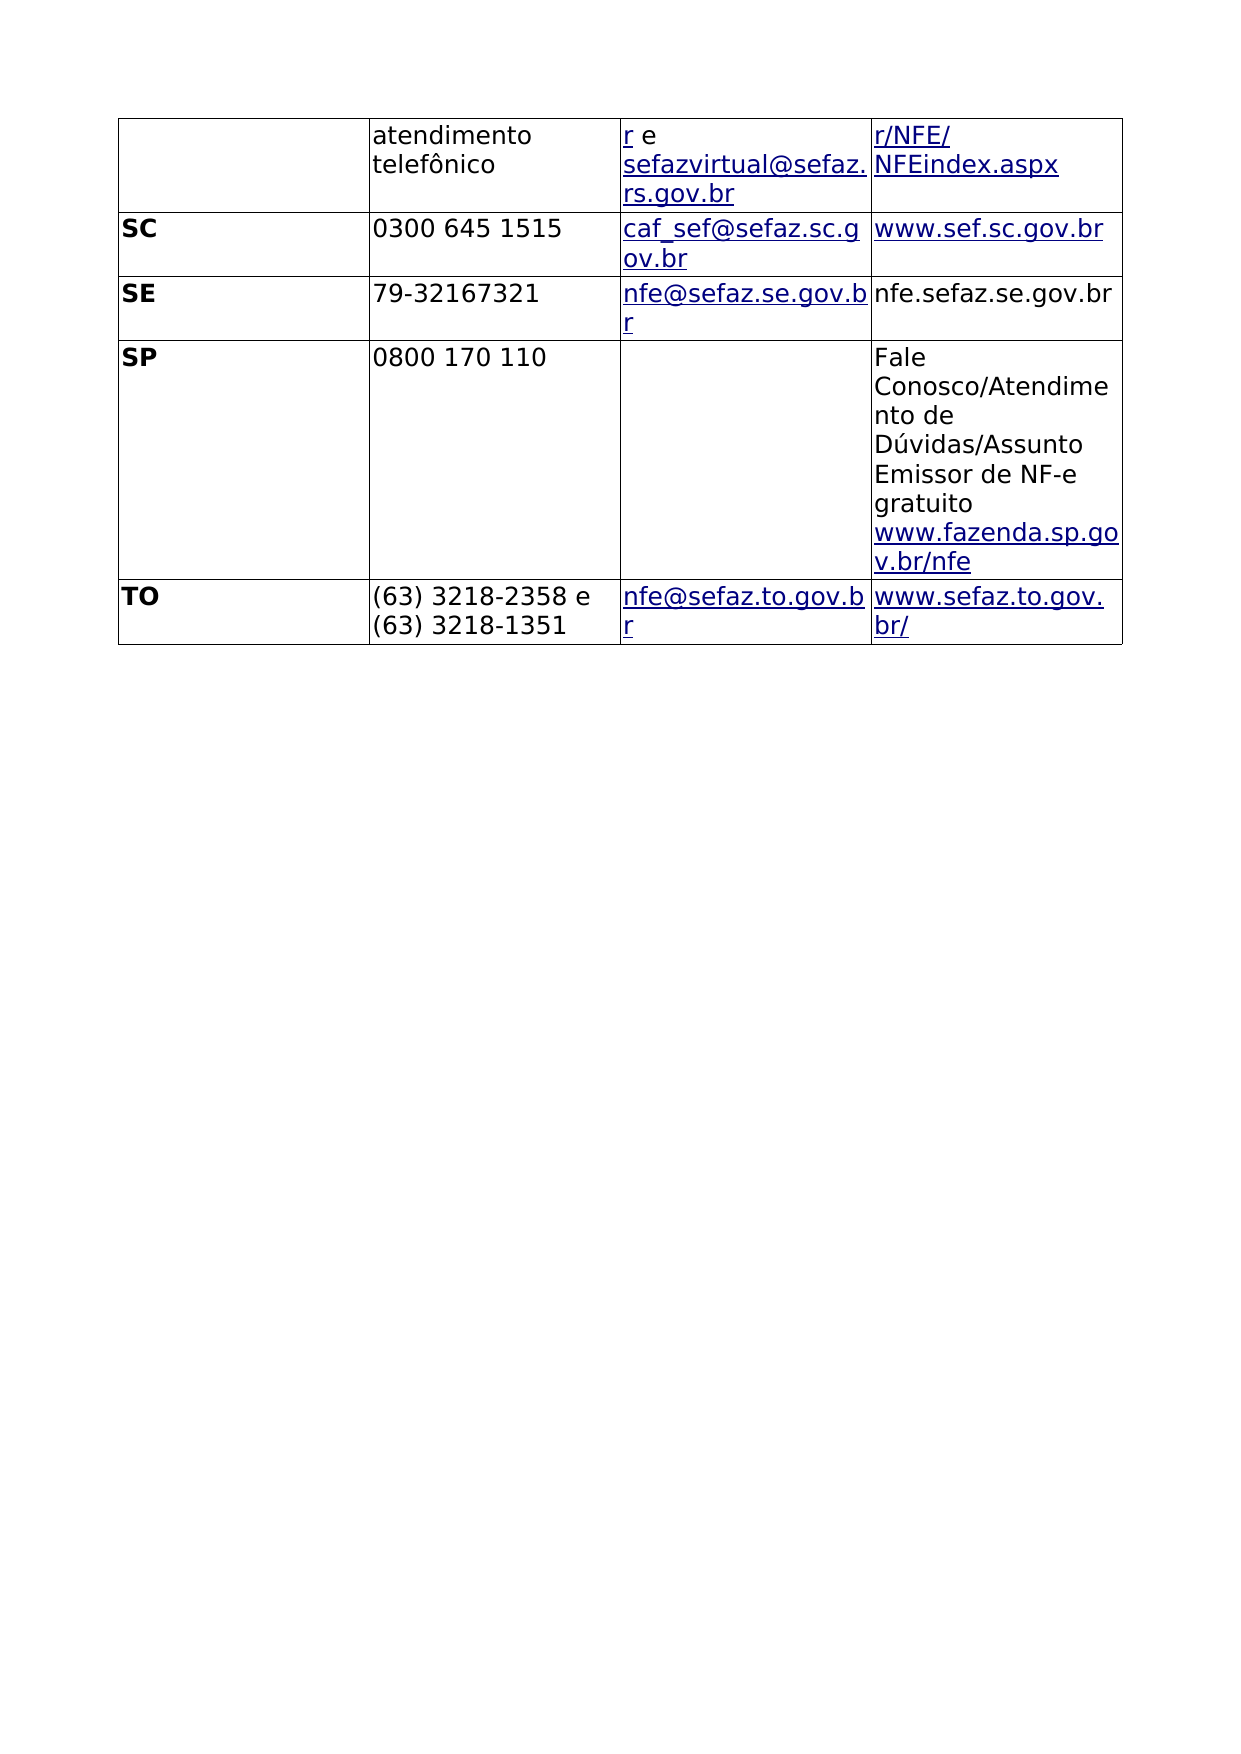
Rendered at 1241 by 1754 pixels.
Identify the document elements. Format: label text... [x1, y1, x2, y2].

table_cell (63) 3218-2358 e (63) 3218-1351 [370, 580, 620, 644]
table_cell atendimento telefônico [370, 119, 620, 212]
table_cell nfe@sefaz.to.gov.br [621, 580, 871, 644]
table_cell Fale Conosco/Atendimento de Dúvidas/Assunto Emissor de NF-e gratuito www.fazenda.sp.gov.br/nfe [872, 341, 1122, 579]
table_cell SC [119, 213, 369, 276]
table_cell nfe@sefaz.se.gov.br [621, 277, 871, 340]
table_cell SE [119, 277, 369, 340]
table_cell r e sefazvirtual@sefaz.rs.gov.br [621, 119, 871, 212]
table_cell SP [119, 341, 369, 579]
table_cell 0300 645 1515 [370, 213, 620, 276]
table_cell 79-32167321 [370, 277, 620, 340]
table_cell caf_sef@sefaz.sc.gov.br [621, 213, 871, 276]
table_cell [621, 341, 871, 579]
table_cell www.sefaz.to.gov.br/ [872, 580, 1122, 644]
table_cell TO [119, 580, 369, 644]
table_cell r/NFE/NFEindex.aspx [872, 119, 1122, 212]
table_cell 0800 170 110 [370, 341, 620, 579]
table_cell www.sef.sc.gov.br [872, 213, 1122, 276]
table_cell nfe.sefaz.se.gov.br [872, 277, 1122, 340]
table_cell [119, 119, 369, 212]
